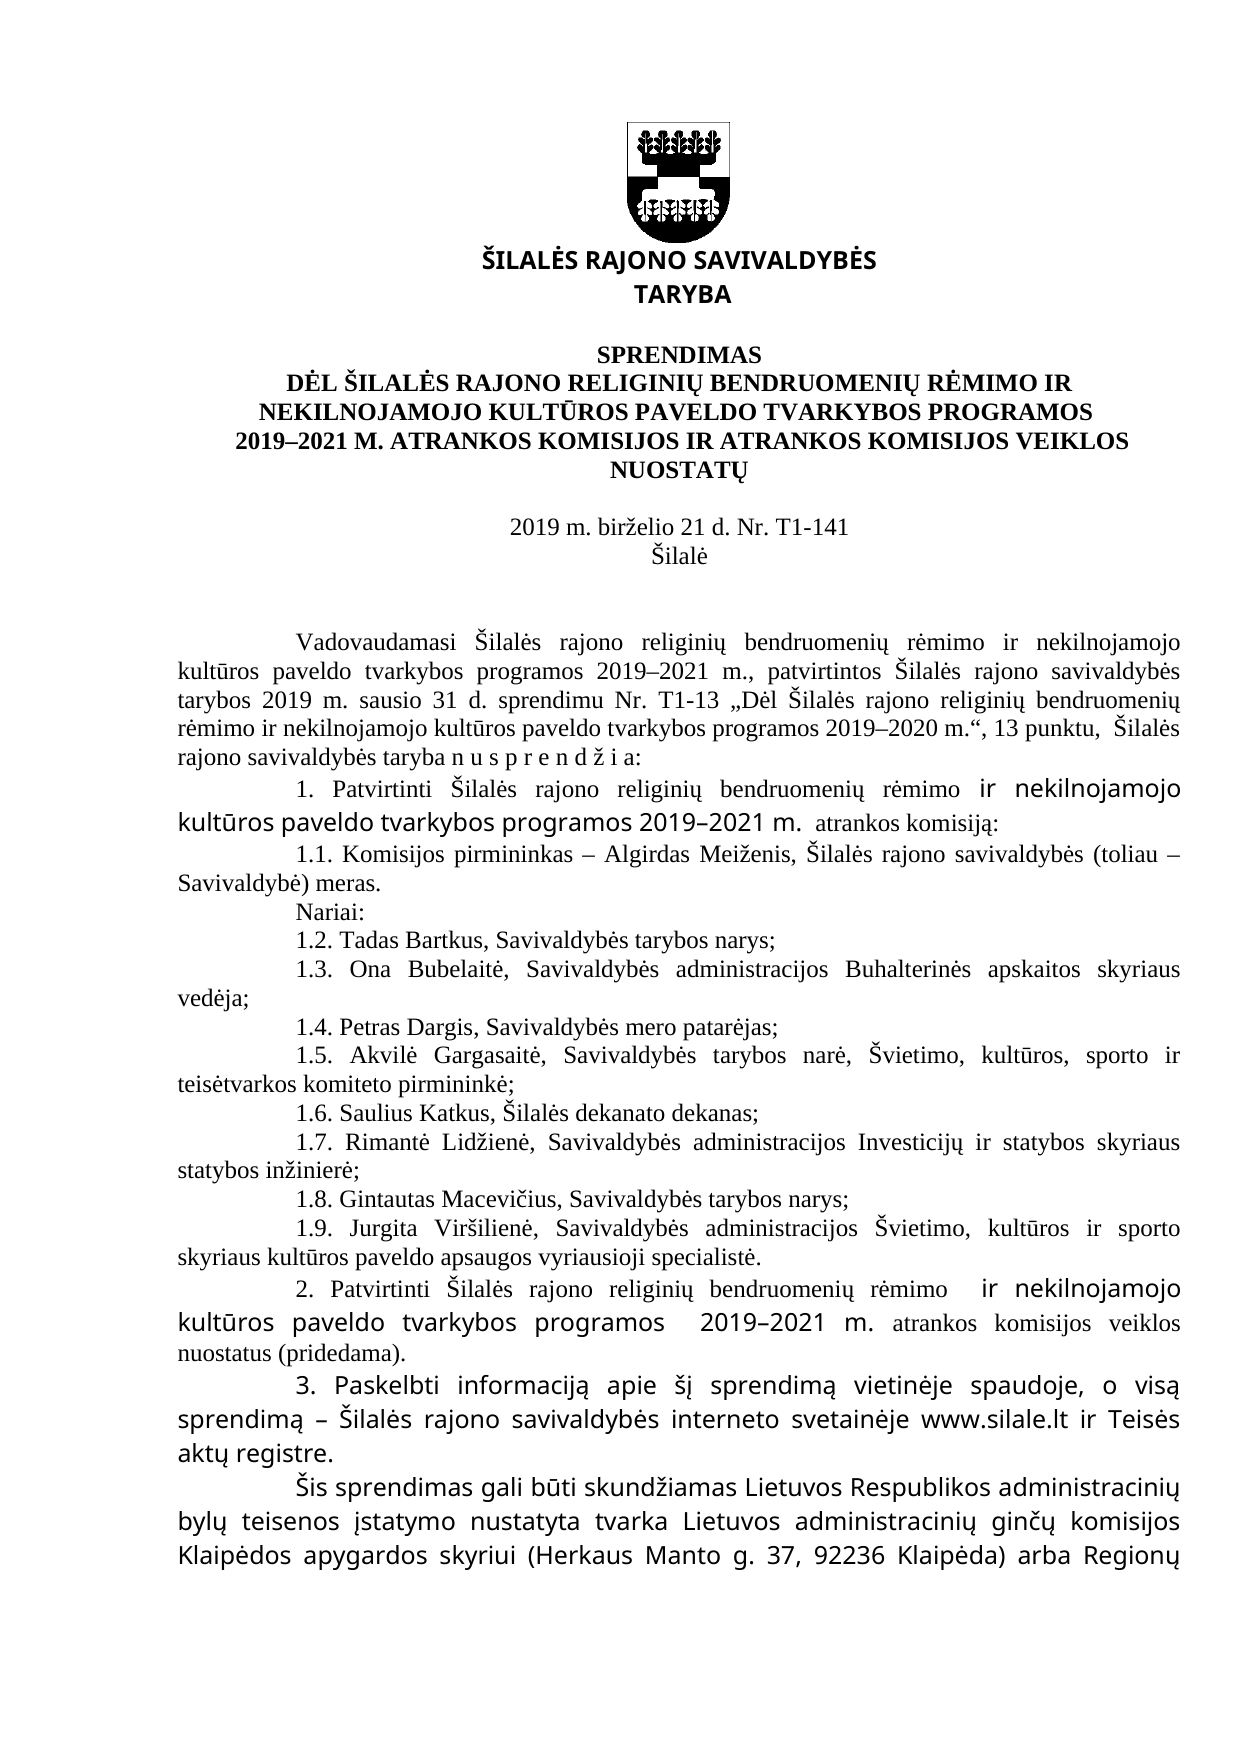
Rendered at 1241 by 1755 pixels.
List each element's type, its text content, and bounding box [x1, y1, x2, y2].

text 1.6. Saulius Katkus, Šilalės dekanato dekanas; [177, 1098, 1181, 1127]
text 1.4. Petras Dargis, Savivaldybės mero patarėjas; [177, 1012, 1181, 1040]
text Vadovaudamasi Šilalės rajono religinių bendruomenių rėmimo ir nekilnojamojo kultūros paveldo tvarkybos programos 2019–2021 m., patvirtintos Šilalės rajono savivaldybės tarybos 2019 m. sausio 31 d. sprendimu Nr. T1-13 „Dėl Šilalės rajono religinių bendruomenių rėmimo ir nekilnojamojo kultūros paveldo tvarkybos programos 2019–2020 m.“, 13 punktu, Šilalės rajono savivaldybės taryba n u s p r e n d ž i a: [177, 627, 1181, 771]
text 1.7. Rimantė Lidžienė, Savivaldybės administracijos Investicijų ir statybos skyriaus statybos inžinierė; [177, 1127, 1181, 1184]
text TARYBA [177, 277, 1181, 311]
text ŠILALĖS RAJONO SAVIVALDYBĖS [177, 243, 1181, 277]
text 2019–2021 M. ATRANKOS KOMISIJOS IR ATRANKOS KOMISIJOS VEIKLOS NUOSTATŲ [177, 426, 1181, 483]
text Šilalė [177, 541, 1181, 570]
text 1.9. Jurgita Viršilienė, Savivaldybės administracijos Švietimo, kultūros ir sporto skyriaus kultūros paveldo apsaugos vyriausioji specialistė. [177, 1213, 1181, 1270]
text Nariai: [177, 897, 1181, 925]
text 1. Patvirtinti Šilalės rajono religinių bendruomenių rėmimo ir nekilnojamojo kultūros paveldo tvarkybos programos 2019–2021 m. atrankos komisiją: [177, 771, 1181, 839]
text 1.5. Akvilė Gargasaitė, Savivaldybės tarybos narė, Švietimo, kultūros, sporto ir teisėtvarkos komiteto pirmininkė; [177, 1040, 1181, 1098]
text DĖL ŠILALĖS RAJONO RELIGINIŲ BENDRUOMENIŲ RĖMIMO IR NEKILNOJAMOJO KULTŪROS PAVELDO TVARKYBOS PROGRAMOS [177, 368, 1181, 426]
text 3. Paskelbti informaciją apie šį sprendimą vietinėje spaudoje, o visą sprendimą – Šilalės rajono savivaldybės interneto svetainėje www.silale.lt ir Teisės aktų registre. [177, 1367, 1181, 1469]
text SPRENDIMAS [177, 340, 1181, 368]
text 2019 m. birželio 21 d. Nr. T1-141 [177, 512, 1181, 541]
text 2. Patvirtinti Šilalės rajono religinių bendruomenių rėmimo ir nekilnojamojo kultūros paveldo tvarkybos programos 2019–2021 m. atrankos komisijos veiklos nuostatus (pridedama). [177, 1270, 1181, 1367]
text Šis sprendimas gali būti skundžiamas Lietuvos Respublikos administracinių bylų teisenos įstatymo nustatyta tvarka Lietuvos administracinių ginčų komisijos Klaipėdos apygardos skyriui (Herkaus Manto g. 37, 92236 Klaipėda) arba Regionų [177, 1469, 1181, 1572]
text 1.3. Ona Bubelaitė, Savivaldybės administracijos Buhalterinės apskaitos skyriaus vedėja; [177, 954, 1181, 1012]
text 1.2. Tadas Bartkus, Savivaldybės tarybos narys; [177, 925, 1181, 954]
text 1.8. Gintautas Macevičius, Savivaldybės tarybos narys; [177, 1184, 1181, 1213]
text 1.1. Komisijos pirmininkas – Algirdas Meiženis, Šilalės rajono savivaldybės (toliau –Savivaldybė) meras. [177, 839, 1181, 897]
